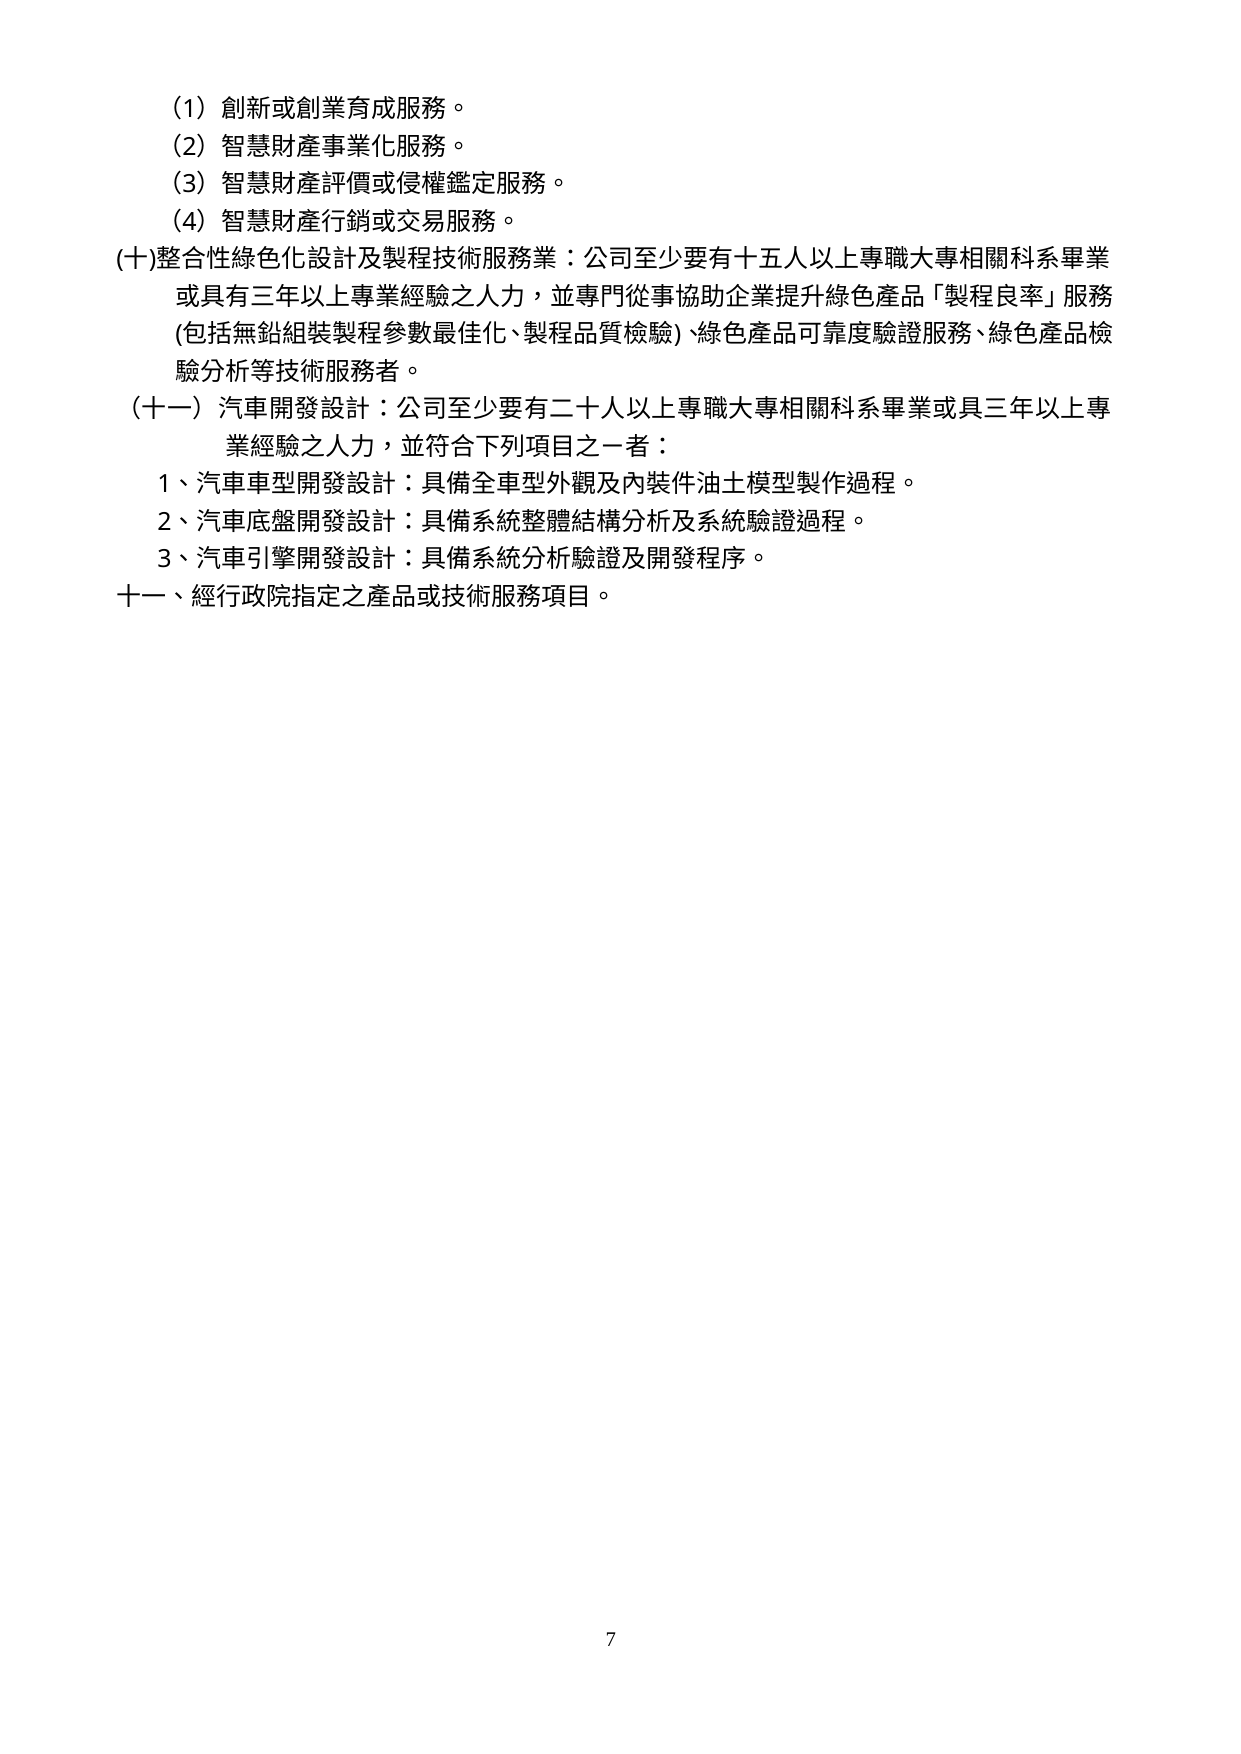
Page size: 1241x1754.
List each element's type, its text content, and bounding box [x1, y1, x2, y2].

table_cell （十一）汽車開發設計：公司至少要有二十人以上專職大專相關科系畢業或具三年以上專業經驗之人力，並符合下列項目之ㄧ者： [101, 388, 1125, 463]
table_cell 1、汽車車型開發設計：具備全車型外觀及內裝件油土模型製作過程。 [101, 463, 1125, 500]
table_cell 2、汽車底盤開發設計：具備系統整體結構分析及系統驗證過程。 [101, 500, 1125, 538]
table_cell （1）創新或創業育成服務。 （2）智慧財產事業化服務。 （3）智慧財產評價或侵權鑑定服務。 （4）智慧財產行銷或交易服務。 [101, 88, 1125, 238]
table_cell 十一、經行政院指定之產品或技術服務項目。 [101, 575, 1125, 613]
table_cell (十)整合性綠色化設計及製程技術服務業：公司至少要有十五人以上專職大專相關科系畢業或具有三年以上專業經驗之人力，並專門從事協助企業提升綠色產品「製程良率」服務(包括無鉛組裝製程參數最佳化、製程品質檢驗)、綠色產品可靠度驗證服務、綠色產品檢驗分析等技術服務者。 [101, 238, 1125, 388]
table_cell 3、汽車引擎開發設計：具備系統分析驗證及開發程序。 [101, 538, 1125, 575]
